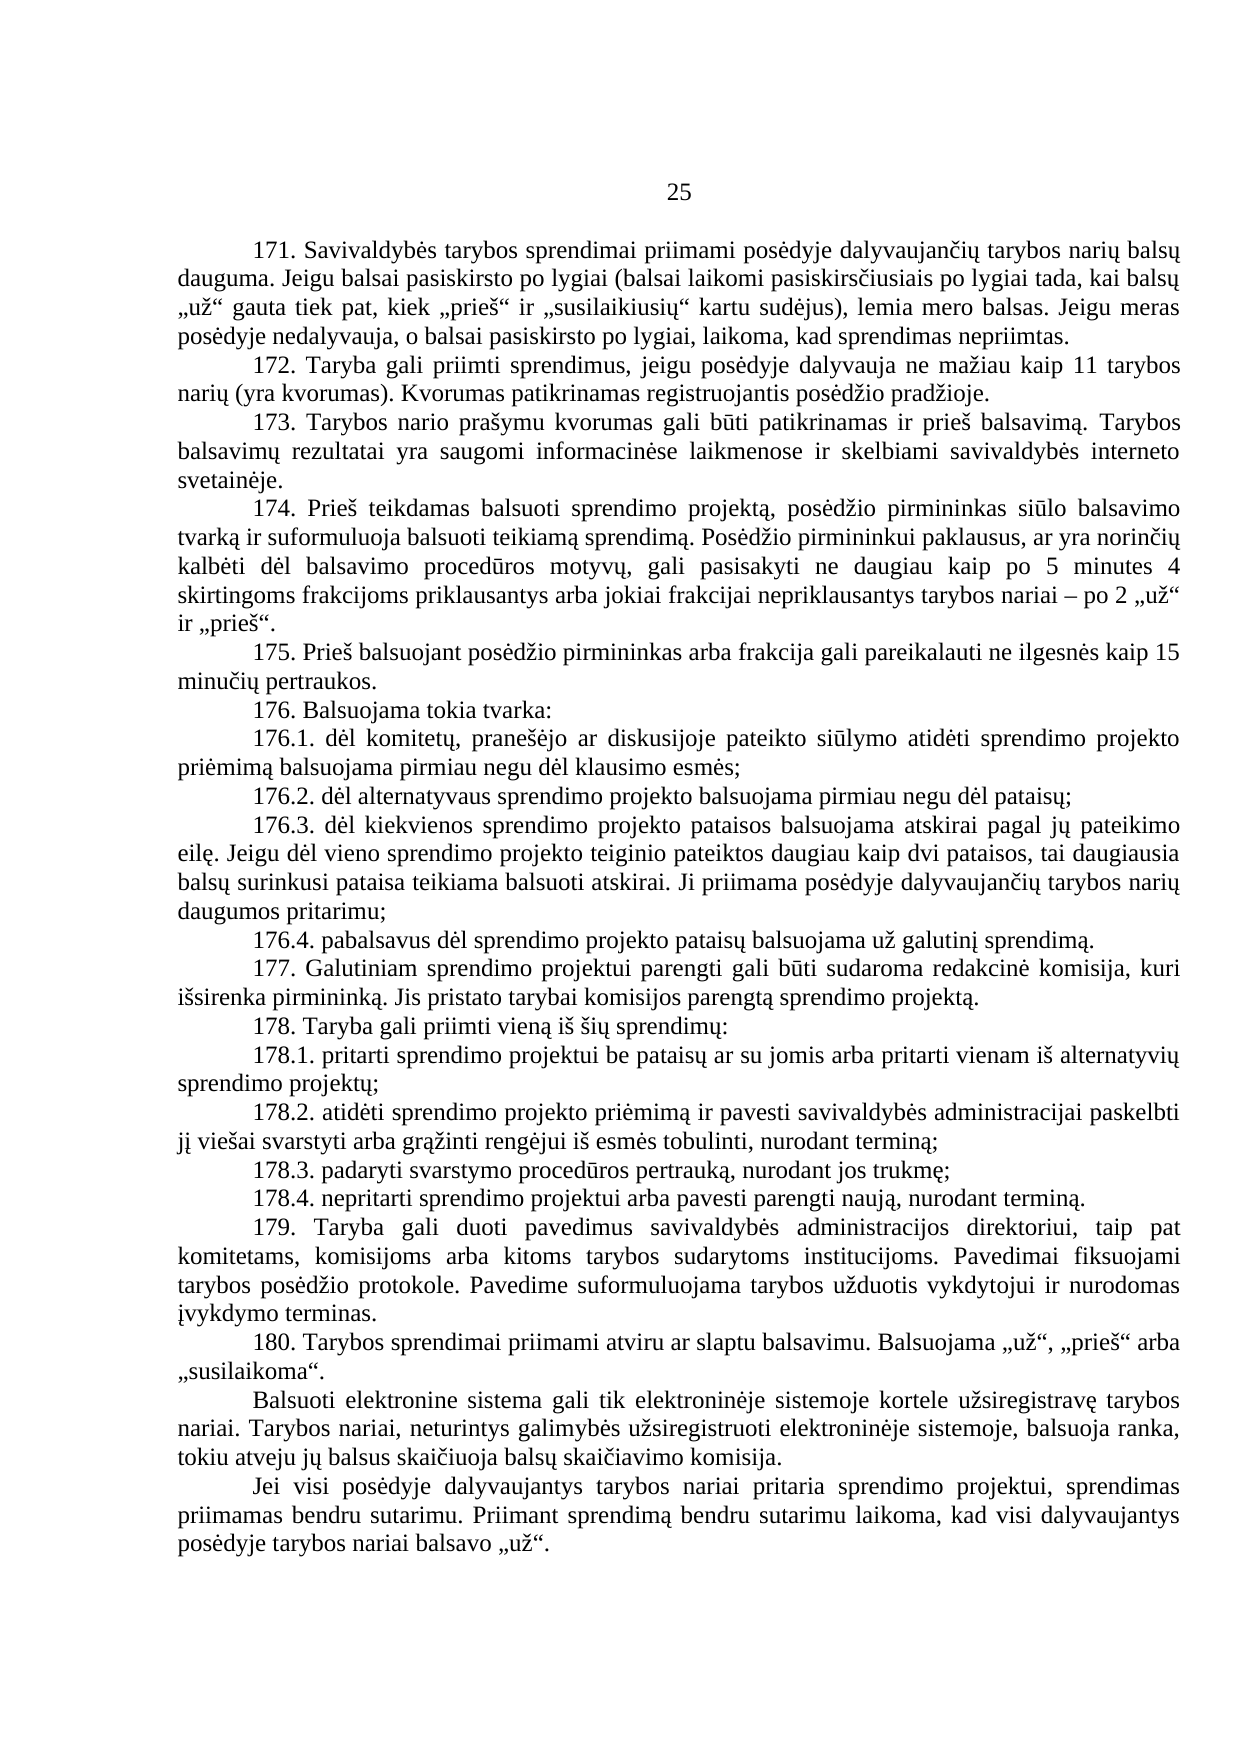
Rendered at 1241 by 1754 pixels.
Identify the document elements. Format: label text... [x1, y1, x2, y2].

text 173. Tarybos nario prašymu kvorumas gali būti patikrinamas ir prieš balsavimą. Tarybos balsavimų rezultatai yra saugomi informacinėse laikmenose ir skelbiami savivaldybės interneto svetainėje. [177, 407, 1181, 493]
text 178.3. padaryti svarstymo procedūros pertrauką, nurodant jos trukmę; [177, 1155, 1181, 1183]
text 177. Galutiniam sprendimo projektui parengti gali būti sudaroma redakcinė komisija, kuri išsirenka pirmininką. Jis pristato tarybai komisijos parengtą sprendimo projektą. [177, 953, 1181, 1011]
text 176.3. dėl kiekvienos sprendimo projekto pataisos balsuojama atskirai pagal jų pateikimo eilę. Jeigu dėl vieno sprendimo projekto teiginio pateiktos daugiau kaip dvi pataisos, tai daugiausia balsų surinkusi pataisa teikiama balsuoti atskirai. Ji priimama posėdyje dalyvaujančių tarybos narių daugumos pritarimu; [177, 810, 1181, 925]
text Balsuoti elektronine sistema gali tik elektroninėje sistemoje kortele užsiregistravę tarybos nariai. Tarybos nariai, neturintys galimybės užsiregistruoti elektroninėje sistemoje, balsuoja ranka, tokiu atveju jų balsus skaičiuoja balsų skaičiavimo komisija. [177, 1385, 1181, 1471]
text Jei visi posėdyje dalyvaujantys tarybos nariai pritaria sprendimo projektui, sprendimas priimamas bendru sutarimu. Priimant sprendimą bendru sutarimu laikoma, kad visi dalyvaujantys posėdyje tarybos nariai balsavo „už“. [177, 1471, 1181, 1557]
text 178. Taryba gali priimti vieną iš šių sprendimų: [177, 1011, 1181, 1040]
text 180. Tarybos sprendimai priimami atviru ar slaptu balsavimu. Balsuojama „už“, „prieš“ arba „susilaikoma“. [177, 1327, 1181, 1385]
text 176. Balsuojama tokia tvarka: [177, 695, 1181, 723]
text 171. Savivaldybės tarybos sprendimai priimami posėdyje dalyvaujančių tarybos narių balsų dauguma. Jeigu balsai pasiskirsto po lygiai (balsai laikomi pasiskirsčiusiais po lygiai tada, kai balsų „už“ gauta tiek pat, kiek „prieš“ ir „susilaikiusių“ kartu sudėjus), lemia mero balsas. Jeigu meras posėdyje nedalyvauja, o balsai pasiskirsto po lygiai, laikoma, kad sprendimas nepriimtas. [177, 235, 1181, 350]
text 172. Taryba gali priimti sprendimus, jeigu posėdyje dalyvauja ne mažiau kaip 11 tarybos narių (yra kvorumas). Kvorumas patikrinamas registruojantis posėdžio pradžioje. [177, 350, 1181, 407]
text 176.4. pabalsavus dėl sprendimo projekto pataisų balsuojama už galutinį sprendimą. [177, 925, 1181, 953]
text 178.2. atidėti sprendimo projekto priėmimą ir pavesti savivaldybės administracijai paskelbti jį viešai svarstyti arba grąžinti rengėjui iš esmės tobulinti, nurodant terminą; [177, 1097, 1181, 1155]
text 179. Taryba gali duoti pavedimus savivaldybės administracijos direktoriui, taip pat komitetams, komisijoms arba kitoms tarybos sudarytoms institucijoms. Pavedimai fiksuojami tarybos posėdžio protokole. Pavedime suformuluojama tarybos užduotis vykdytojui ir nurodomas įvykdymo terminas. [177, 1212, 1181, 1327]
text 176.1. dėl komitetų, pranešėjo ar diskusijoje pateikto siūlymo atidėti sprendimo projekto priėmimą balsuojama pirmiau negu dėl klausimo esmės; [177, 723, 1181, 781]
text 178.4. nepritarti sprendimo projektui arba pavesti parengti naują, nurodant terminą. [177, 1183, 1181, 1212]
text 176.2. dėl alternatyvaus sprendimo projekto balsuojama pirmiau negu dėl pataisų; [177, 781, 1181, 810]
text 175. Prieš balsuojant posėdžio pirmininkas arba frakcija gali pareikalauti ne ilgesnės kaip 15 minučių pertraukos. [177, 637, 1181, 695]
text 178.1. pritarti sprendimo projektui be pataisų ar su jomis arba pritarti vienam iš alternatyvių sprendimo projektų; [177, 1040, 1181, 1097]
text 174. Prieš teikdamas balsuoti sprendimo projektą, posėdžio pirmininkas siūlo balsavimo tvarką ir suformuluoja balsuoti teikiamą sprendimą. Posėdžio pirmininkui paklausus, ar yra norinčių kalbėti dėl balsavimo procedūros motyvų, gali pasisakyti ne daugiau kaip po 5 minutes 4 skirtingoms frakcijoms priklausantys arba jokiai frakcijai nepriklausantys tarybos nariai – po 2 „už“ ir „prieš“. [177, 493, 1181, 637]
